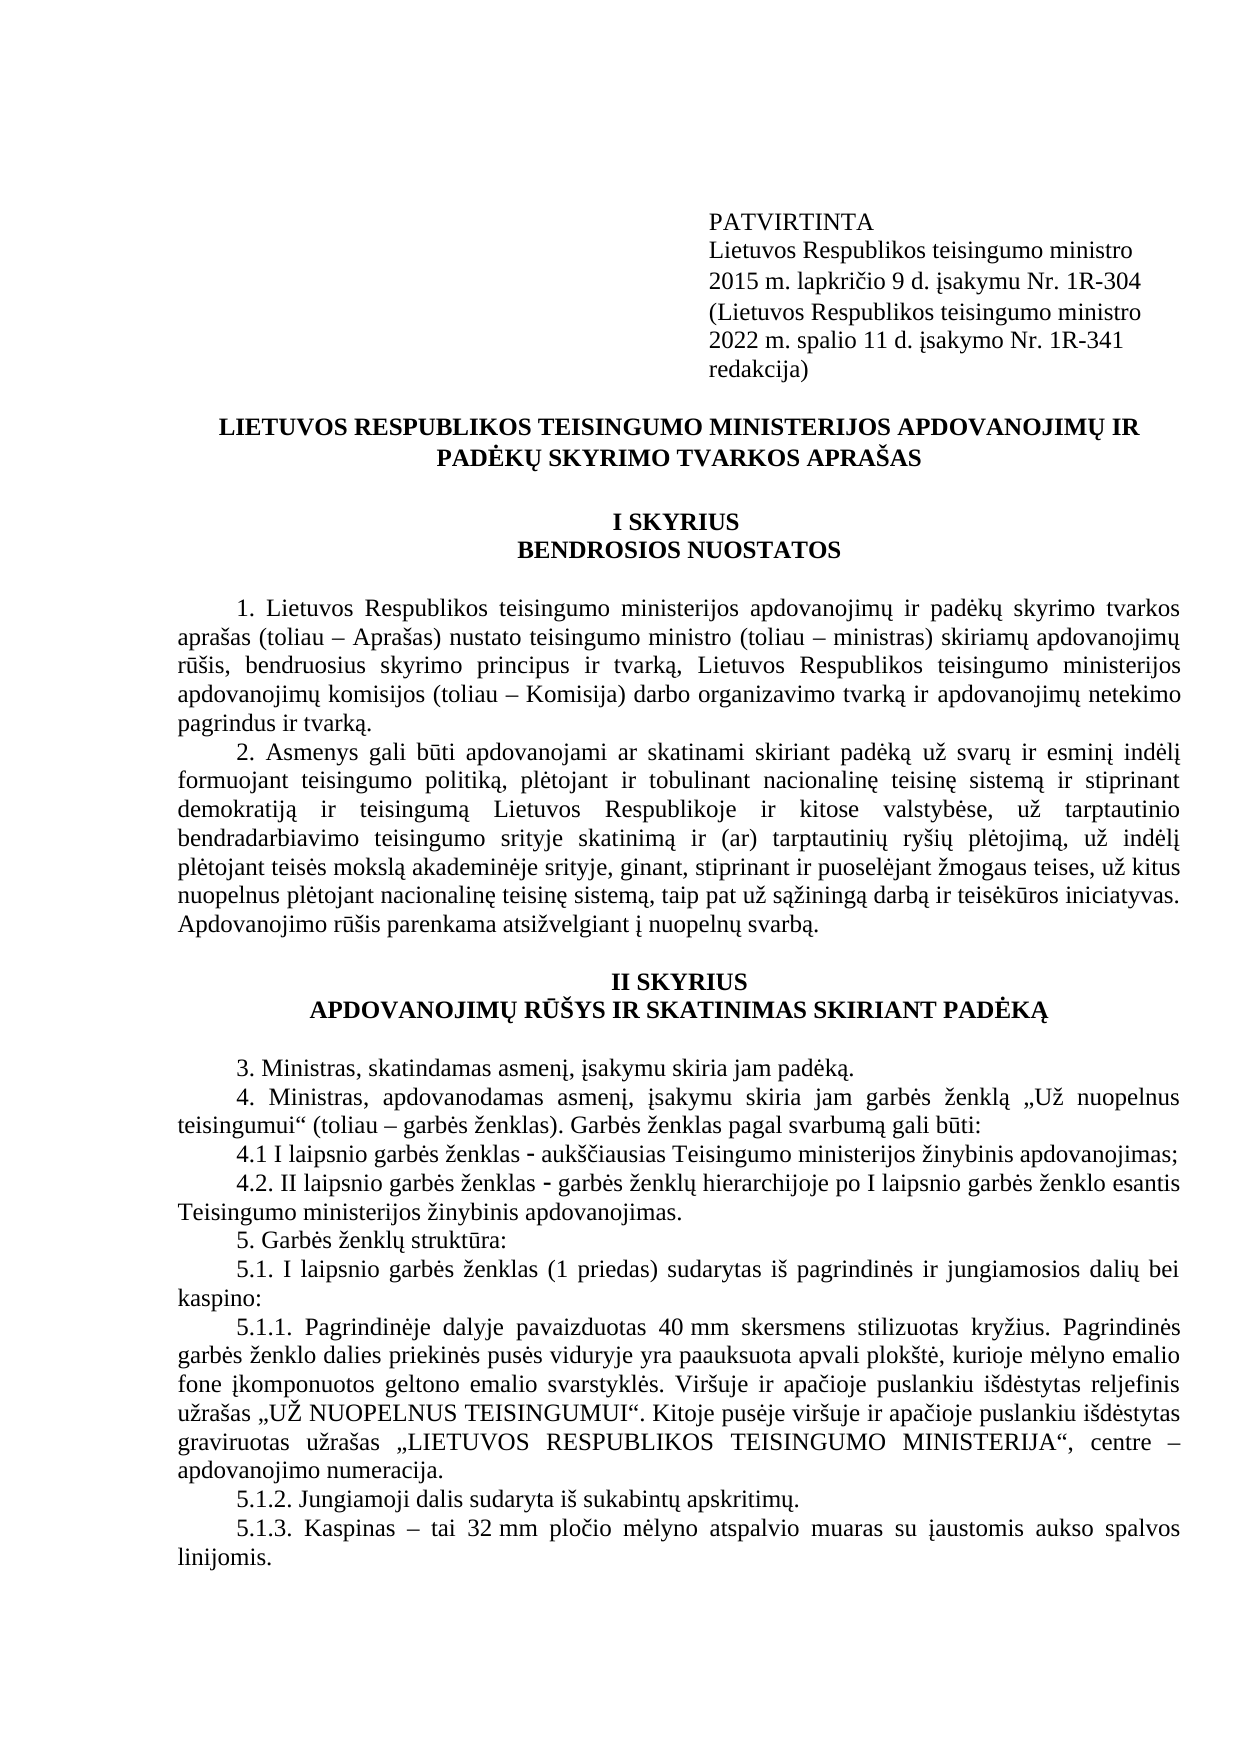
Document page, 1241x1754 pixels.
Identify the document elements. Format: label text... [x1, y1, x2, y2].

text Lietuvos Respublikos teisingumo ministro [664, 235, 1181, 264]
text 5.1.2. Jungiamoji dalis sudaryta iš sukabintų apskritimų. [177, 1484, 1181, 1513]
text (Lietuvos Respublikos teisingumo ministro [664, 297, 1181, 326]
text 4.1 I laipsnio garbės ženklas  aukščiausias Teisingumo ministerijos žinybinis apdovanojimas; [177, 1139, 1181, 1168]
text 1. Lietuvos Respublikos teisingumo ministerijos apdovanojimų ir padėkų skyrimo tvarkos aprašas (toliau – Aprašas) nustato teisingumo ministro (toliau – ministras) skiriamų apdovanojimų rūšis, bendruosius skyrimo principus ir tvarką, Lietuvos Respublikos teisingumo ministerijos apdovanojimų komisijos (toliau – Komisija) darbo organizavimo tvarką ir apdovanojimų netekimo pagrindus ir tvarką. [177, 593, 1181, 737]
text 5.1. I laipsnio garbės ženklas (1 priedas) sudarytas iš pagrindinės ir jungiamosios dalių bei kaspino: [177, 1254, 1181, 1312]
text 2022 m. spalio 11 d. įsakymo Nr. 1R-341 [664, 326, 1181, 354]
text APDOVANOJIMŲ Rūšys ir SKATINIMAS SKIRIANT PADĖKĄ [177, 996, 1181, 1024]
text PATVIRTINTA [582, 207, 1181, 235]
text 2015 m. lapkričio 9 d. įsakymu Nr. 1R-304 [664, 266, 1181, 295]
text I SKYRIUS [177, 507, 1181, 536]
text 2. Asmenys gali būti apdovanojami ar skatinami skiriant padėką už svarų ir esminį indėlį formuojant teisingumo politiką, plėtojant ir tobulinant nacionalinę teisinę sistemą ir stiprinant demokratiją ir teisingumą Lietuvos Respublikoje ir kitose valstybėse, už tarptautinio bendradarbiavimo teisingumo srityje skatinimą ir (ar) tarptautinių ryšių plėtojimą, už indėlį plėtojant teisės mokslą akademinėje srityje, ginant, stiprinant ir puoselėjant žmogaus teises, už kitus nuopelnus plėtojant nacionalinę teisinę sistemą, taip pat už sąžiningą darbą ir teisėkūros iniciatyvas. Apdovanojimo rūšis parenkama atsižvelgiant į nuopelnų svarbą. [177, 737, 1181, 938]
text BENDROSIOS NUOSTATOS [177, 536, 1181, 564]
text redakcija) [664, 354, 1181, 383]
text 4. Ministras, apdovanodamas asmenį, įsakymu skiria jam garbės ženklą „Už nuopelnus teisingumui“ (toliau – garbės ženklas). Garbės ženklas pagal svarbumą gali būti: [177, 1082, 1181, 1139]
text 5.1.3. Kaspinas – tai 32 mm pločio mėlyno atspalvio muaras su įaustomis aukso spalvos linijomis. [177, 1513, 1181, 1571]
text II SKYRIUS [177, 967, 1181, 996]
text 4.2. II laipsnio garbės ženklas  garbės ženklų hierarchijoje po I laipsnio garbės ženklo esantis Teisingumo ministerijos žinybinis apdovanojimas. [177, 1168, 1181, 1226]
text LIETUVOS RESPUBLIKOS TEISINGUMO MINISTERIJOS APDOVANOJIMŲ IR PADĖKŲ SKYRIMO TVARKOS APRAŠAS [177, 412, 1181, 471]
text 5. Garbės ženklų struktūra: [177, 1226, 1181, 1254]
text 5.1.1. Pagrindinėje dalyje pavaizduotas 40 mm skersmens stilizuotas kryžius. Pagrindinės garbės ženklo dalies priekinės pusės viduryje yra paauksuota apvali plokštė, kurioje mėlyno emalio fone įkomponuotos geltono emalio svarstyklės. Viršuje ir apačioje puslankiu išdėstytas reljefinis užrašas „UŽ NUOPELNUS TEISINGUMUI“. Kitoje pusėje viršuje ir apačioje puslankiu išdėstytas graviruotas užrašas „LIETUVOS RESPUBLIKOS TEISINGUMO MINISTERIJA“, centre – apdovanojimo numeracija. [177, 1312, 1181, 1484]
text 3. Ministras, skatindamas asmenį, įsakymu skiria jam padėką. [177, 1053, 1181, 1082]
